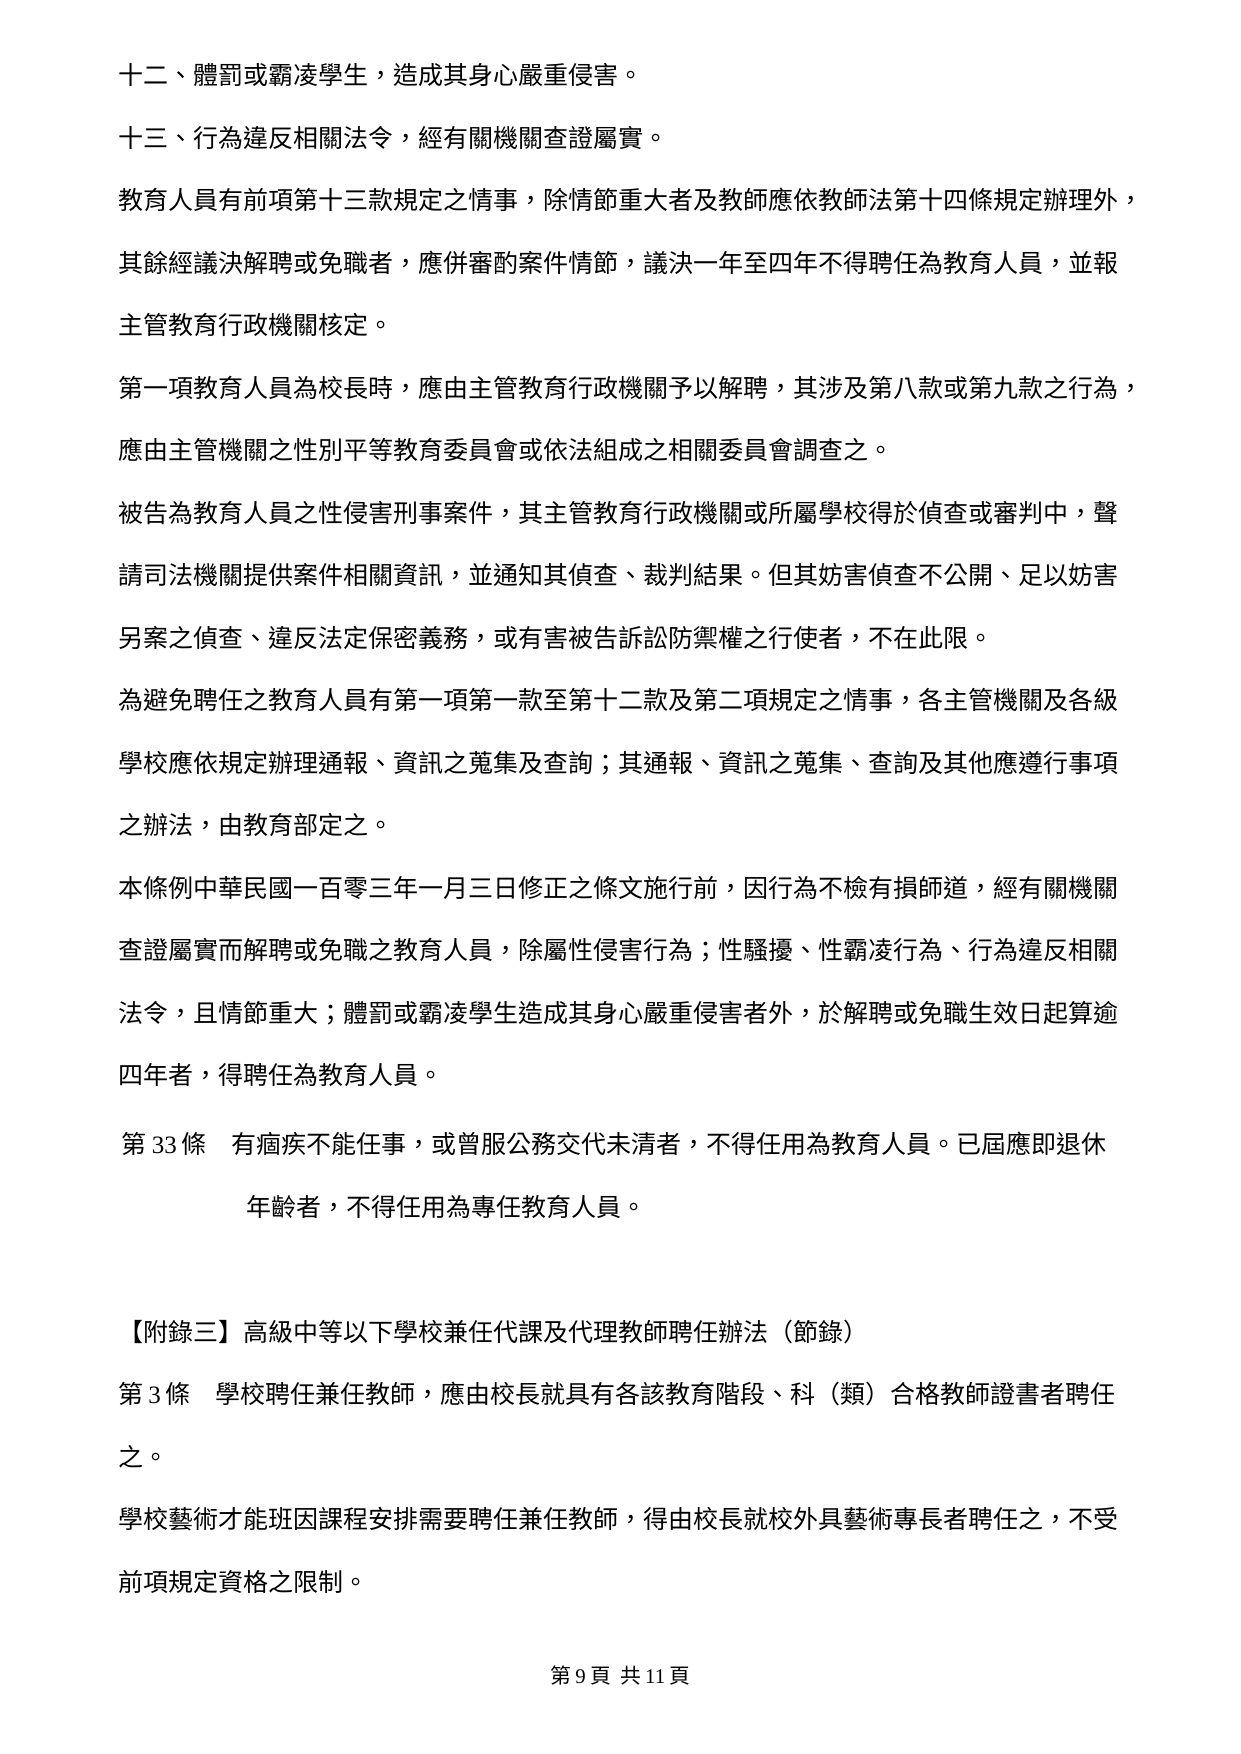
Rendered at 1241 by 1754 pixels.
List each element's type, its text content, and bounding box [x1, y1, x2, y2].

text 為避免聘任之教育人員有第一項第一款至第十二款及第二項規定之情事，各主管機關及各級學校應依規定辦理通報、資訊之蒐集及查詢；其通報、資訊之蒐集、查詢及其他應遵行事項之辦法，由教育部定之。 [118, 657, 1122, 844]
text 本條例中華民國一百零三年一月三日修正之條文施行前，因行為不檢有損師道，經有關機關查證屬實而解聘或免職之教育人員，除屬性侵害行為；性騷擾、性霸凌行為、行為違反相關法令，且情節重大；體罰或霸凌學生造成其身心嚴重侵害者外，於解聘或免職生效日起算逾四年者，得聘任為教育人員。 [118, 844, 1122, 1094]
text 十三、行為違反相關法令，經有關機關查證屬實。 [118, 94, 1122, 157]
text 【附錄三】高級中等以下學校兼任代課及代理教師聘任辦法（節錄） [118, 1289, 1122, 1351]
text 十二、體罰或霸凌學生，造成其身心嚴重侵害。 [118, 32, 1122, 94]
text 學校藝術才能班因課程安排需要聘任兼任教師，得由校長就校外具藝術專長者聘任之，不受前項規定資格之限制。 [118, 1476, 1122, 1601]
text 教育人員有前項第十三款規定之情事，除情節重大者及教師應依教師法第十四條規定辦理外，其餘經議決解聘或免職者，應併審酌案件情節，議決一年至四年不得聘任為教育人員，並報主管教育行政機關核定。 [118, 157, 1122, 344]
text 第一項教育人員為校長時，應由主管教育行政機關予以解聘，其涉及第八款或第九款之行為，應由主管機關之性別平等教育委員會或依法組成之相關委員會調查之。 [118, 344, 1122, 469]
text 第3條 學校聘任兼任教師，應由校長就具有各該教育階段、科（類）合格教師證書者聘任之。 [118, 1351, 1122, 1476]
text 被告為教育人員之性侵害刑事案件，其主管教育行政機關或所屬學校得於偵查或審判中，聲請司法機關提供案件相關資訊，並通知其偵查、裁判結果。但其妨害偵查不公開、足以妨害另案之偵查、違反法定保密義務，或有害被告訴訟防禦權之行使者，不在此限。 [118, 469, 1122, 657]
text 第33條 有痼疾不能任事，或曾服公務交代未清者，不得任用為教育人員。已屆應即退休年齡者，不得任用為專任教育人員。 [122, 1101, 1122, 1226]
